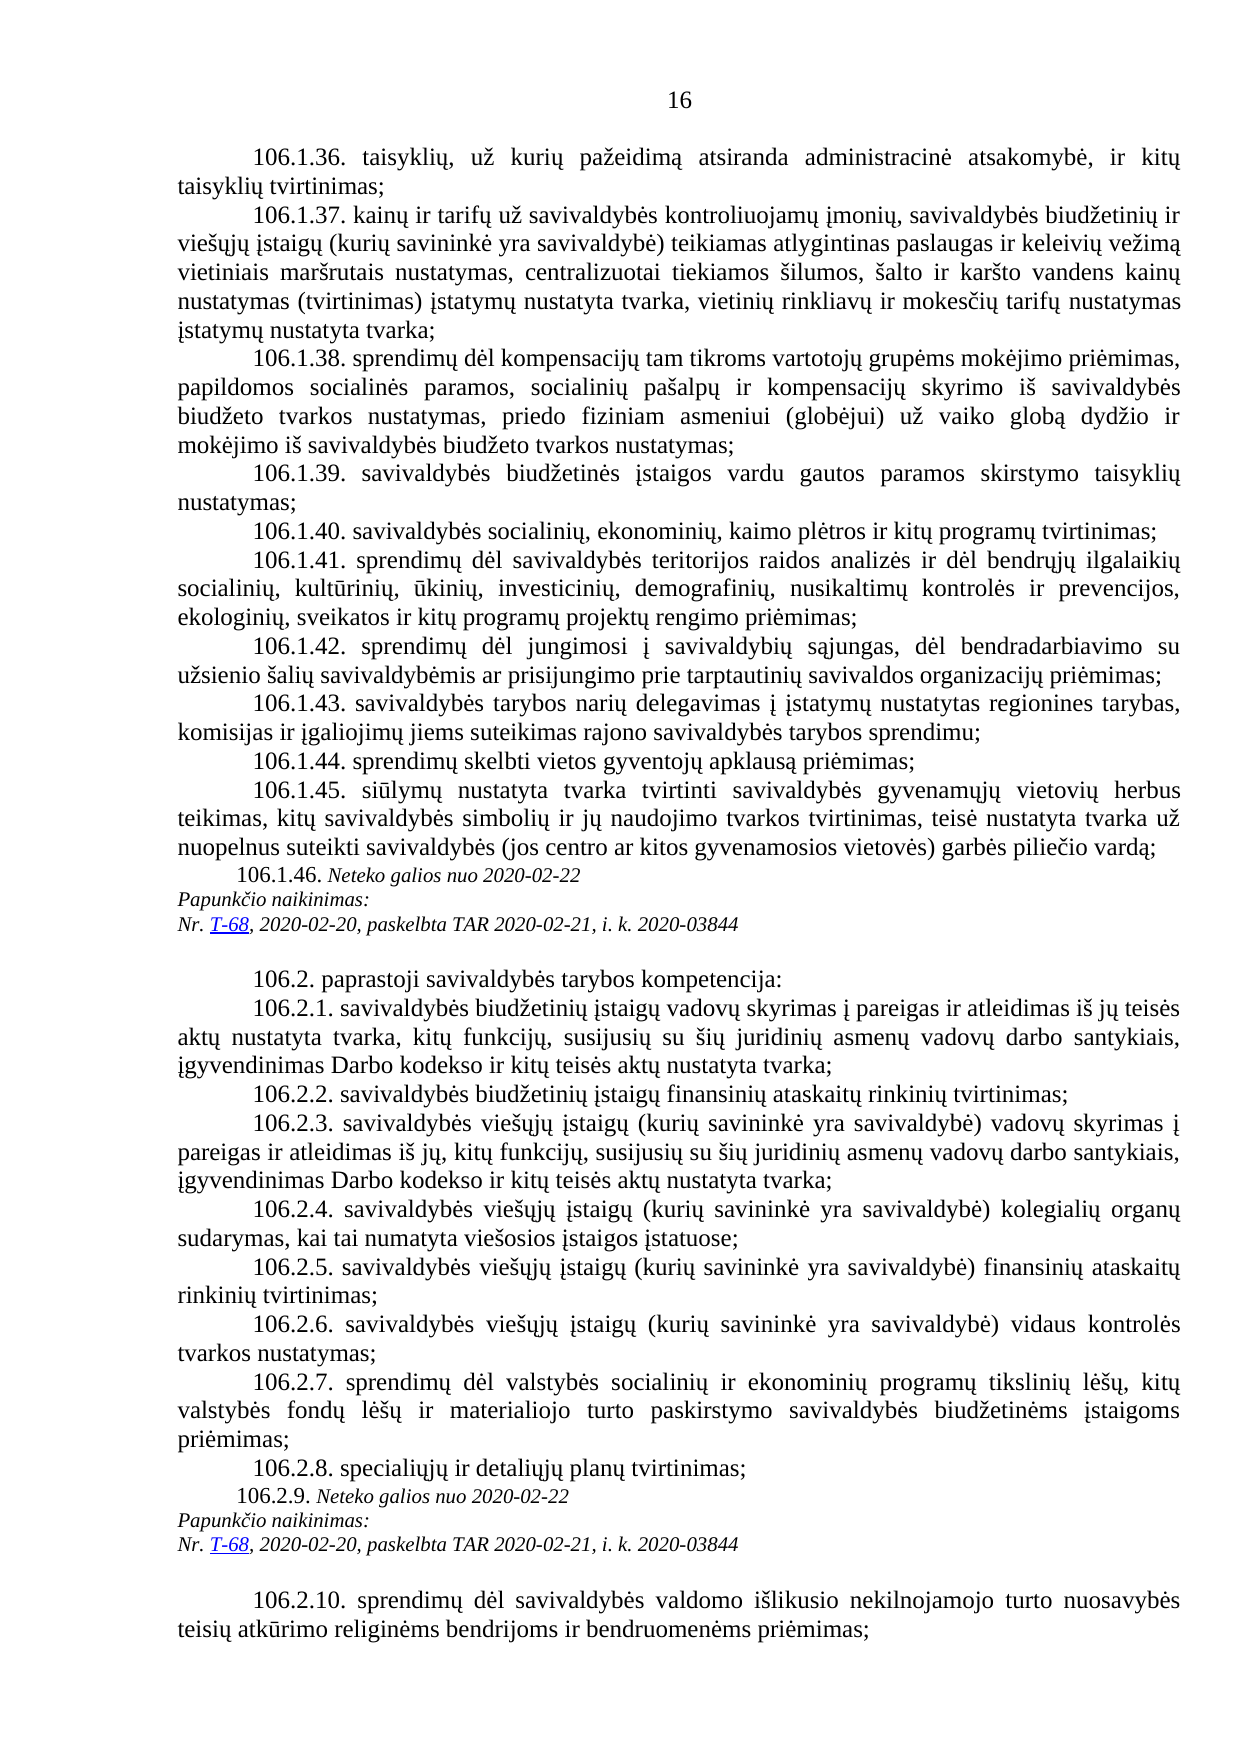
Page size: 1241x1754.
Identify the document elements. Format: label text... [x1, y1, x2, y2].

text 106.1.39. savivaldybės biudžetinės įstaigos vardu gautos paramos skirstymo taisyklių nustatymas; [177, 458, 1181, 516]
text 106.2.7. sprendimų dėl valstybės socialinių ir ekonominių programų tikslinių lėšų, kitų valstybės fondų lėšų ir materialiojo turto paskirstymo savivaldybės biudžetinėms įstaigoms priėmimas; [177, 1367, 1181, 1453]
text 106.2.3. savivaldybės viešųjų įstaigų (kurių savininkė yra savivaldybė) vadovų skyrimas į pareigas ir atleidimas iš jų, kitų funkcijų, susijusių su šių juridinių asmenų vadovų darbo santykiais, įgyvendinimas Darbo kodekso ir kitų teisės aktų nustatyta tvarka; [177, 1108, 1181, 1194]
text 106.2.2. savivaldybės biudžetinių įstaigų finansinių ataskaitų rinkinių tvirtinimas; [177, 1079, 1181, 1108]
text 106.1.41. sprendimų dėl savivaldybės teritorijos raidos analizės ir dėl bendrųjų ilgalaikių socialinių, kultūrinių, ūkinių, investicinių, demografinių, nusikaltimų kontrolės ir prevencijos, ekologinių, sveikatos ir kitų programų projektų rengimo priėmimas; [177, 545, 1181, 631]
text 106.1.40. savivaldybės socialinių, ekonominių, kaimo plėtros ir kitų programų tvirtinimas; [177, 516, 1181, 545]
text 106.2.9. Neteko galios nuo 2020-02-22 [177, 1482, 1181, 1508]
text 106.2.4. savivaldybės viešųjų įstaigų (kurių savininkė yra savivaldybė) kolegialių organų sudarymas, kai tai numatyta viešosios įstaigos įstatuose; [177, 1194, 1181, 1252]
text 106.1.46. Neteko galios nuo 2020-02-22 [177, 861, 1181, 887]
text 106.1.42. sprendimų dėl jungimosi į savivaldybių sąjungas, dėl bendradarbiavimo su užsienio šalių savivaldybėmis ar prisijungimo prie tarptautinių savivaldos organizacijų priėmimas; [177, 631, 1181, 688]
text 106.1.38. sprendimų dėl kompensacijų tam tikroms vartotojų grupėms mokėjimo priėmimas, papildomos socialinės paramos, socialinių pašalpų ir kompensacijų skyrimo iš savivaldybės biudžeto tvarkos nustatymas, priedo fiziniam asmeniui (globėjui) už vaiko globą dydžio ir mokėjimo iš savivaldybės biudžeto tvarkos nustatymas; [177, 343, 1181, 458]
text Nr. T-68, 2020-02-20, paskelbta TAR 2020-02-21, i. k. 2020-03844 [177, 1532, 1181, 1556]
text 106.2.8. specialiųjų ir detaliųjų planų tvirtinimas; [177, 1453, 1181, 1482]
text 106.1.44. sprendimų skelbti vietos gyventojų apklausą priėmimas; [177, 746, 1181, 775]
text 106.2.10. sprendimų dėl savivaldybės valdomo išlikusio nekilnojamojo turto nuosavybės teisių atkūrimo religinėms bendrijoms ir bendruomenėms priėmimas; [177, 1585, 1181, 1642]
text 106.1.36. taisyklių, už kurių pažeidimą atsiranda administracinė atsakomybė, ir kitų taisyklių tvirtinimas; [177, 142, 1181, 200]
text 106.2.6. savivaldybės viešųjų įstaigų (kurių savininkė yra savivaldybė) vidaus kontrolės tvarkos nustatymas; [177, 1309, 1181, 1367]
text Papunkčio naikinimas: [177, 1508, 1181, 1532]
text 106.2. paprastoji savivaldybės tarybos kompetencija: [177, 964, 1181, 993]
text Papunkčio naikinimas: [177, 887, 1181, 911]
text 106.1.45. siūlymų nustatyta tvarka tvirtinti savivaldybės gyvenamųjų vietovių herbus teikimas, kitų savivaldybės simbolių ir jų naudojimo tvarkos tvirtinimas, teisė nustatyta tvarka už nuopelnus suteikti savivaldybės (jos centro ar kitos gyvenamosios vietovės) garbės piliečio vardą; [177, 775, 1181, 861]
text 106.1.37. kainų ir tarifų už savivaldybės kontroliuojamų įmonių, savivaldybės biudžetinių ir viešųjų įstaigų (kurių savininkė yra savivaldybė) teikiamas atlygintinas paslaugas ir keleivių vežimą vietiniais maršrutais nustatymas, centralizuotai tiekiamos šilumos, šalto ir karšto vandens kainų nustatymas (tvirtinimas) įstatymų nustatyta tvarka, vietinių rinkliavų ir mokesčių tarifų nustatymas įstatymų nustatyta tvarka; [177, 200, 1181, 343]
text 106.2.1. savivaldybės biudžetinių įstaigų vadovų skyrimas į pareigas ir atleidimas iš jų teisės aktų nustatyta tvarka, kitų funkcijų, susijusių su šių juridinių asmenų vadovų darbo santykiais, įgyvendinimas Darbo kodekso ir kitų teisės aktų nustatyta tvarka; [177, 993, 1181, 1079]
text 106.1.43. savivaldybės tarybos narių delegavimas į įstatymų nustatytas regionines tarybas, komisijas ir įgaliojimų jiems suteikimas rajono savivaldybės tarybos sprendimu; [177, 688, 1181, 746]
text Nr. T-68, 2020-02-20, paskelbta TAR 2020-02-21, i. k. 2020-03844 [177, 911, 1181, 936]
text 106.2.5. savivaldybės viešųjų įstaigų (kurių savininkė yra savivaldybė) finansinių ataskaitų rinkinių tvirtinimas; [177, 1252, 1181, 1309]
